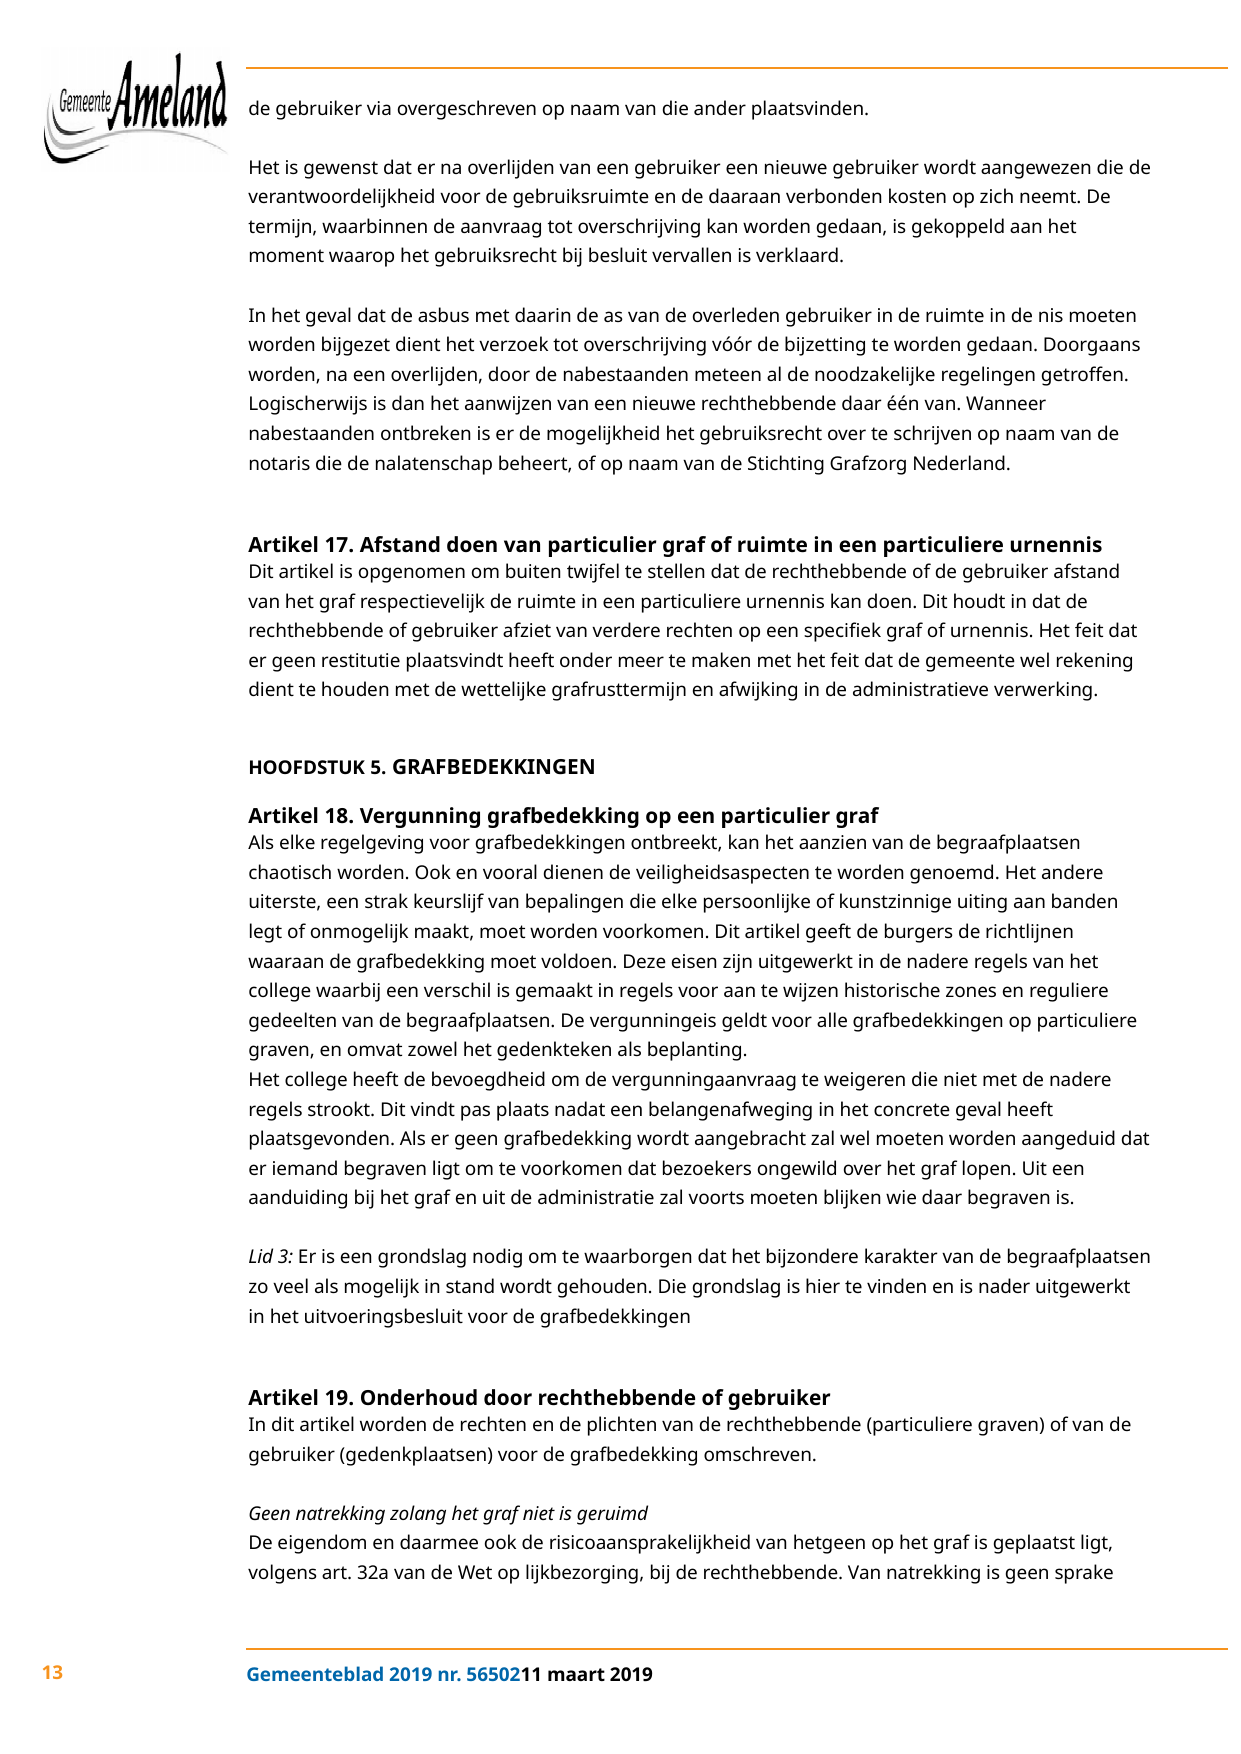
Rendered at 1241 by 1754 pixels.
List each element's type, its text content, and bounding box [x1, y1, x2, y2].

text In dit artikel worden de rechten en de plichten van de rechthebbende (particuliere graven) of van de gebruiker (gedenkplaatsen) voor de grafbedekking omschreven. [248, 1411, 1152, 1467]
text De eigendom en daarmee ook de risicoaansprakelijkheid van hetgeen op het graf is geplaatst ligt, volgens art. 32a van de Wet op lijkbezorging, bij de rechthebbende. Van natrekking is geen sprake [248, 1529, 1152, 1585]
text Het college heeft de bevoegdheid om de vergunningaanvraag te weigeren die niet met de nadere regels strookt. Dit vindt pas plaats nadat een belangenafweging in het concrete geval heeft plaatsgevonden. Als er geen grafbedekking wordt aangebracht zal wel moeten worden aangeduid dat er iemand begraven ligt om te voorkomen dat bezoekers ongewild over het graf lopen. Uit een aanduiding bij het graf en uit de administratie zal voorts moeten blijken wie daar begraven is. [248, 1066, 1152, 1210]
text Geen natrekking zolang het graf niet is geruimd [248, 1500, 1152, 1526]
text Het is gewenst dat er na overlijden van een gebruiker een nieuwe gebruiker wordt aangewezen die de verantwoordelijkheid voor de gebruiksruimte en de daaraan verbonden kosten op zich neemt. De termijn, waarbinnen de aanvraag tot overschrijving kan worden gedaan, is gekoppeld aan het moment waarop het gebruiksrecht bij besluit vervallen is verklaard. [248, 154, 1152, 268]
text Lid 3: Er is een grondslag nodig om te waarborgen dat het bijzondere karakter van de begraafplaatsen zo veel als mogelijk in stand wordt gehouden. Die grondslag is hier te vinden en is nader uitgewerkt in het uitvoeringsbesluit voor de grafbedekkingen [248, 1244, 1152, 1328]
text Artikel 18. Vergunning grafbedekking op een particulier graf [248, 801, 1152, 829]
text Artikel 19. Onderhoud door rechthebbende of gebruiker [248, 1383, 1152, 1411]
text Dit artikel is opgenomen om buiten twijfel te stellen dat de rechthebbende of de gebruiker afstand van het graf respectievelijk de ruimte in een particuliere urnennis kan doen. Dit houdt in dat de rechthebbende of gebruiker afziet van verdere rechten op een specifiek graf of urnennis. Het feit dat er geen restitutie plaatsvindt heeft onder meer te maken met het feit dat de gemeente wel rekening dient te houden met de wettelijke grafrusttermijn en afwijking in de administratieve verwerking. [248, 558, 1152, 702]
text HOOFDSTUK 5. GRAFBEDEKKINGEN [248, 752, 1152, 780]
text de gebruiker via overgeschreven op naam van die ander plaatsvinden. [248, 95, 1152, 121]
picture [41, 47, 231, 172]
text In het geval dat de asbus met daarin de as van de overleden gebruiker in de ruimte in de nis moeten worden bijgezet dient het verzoek tot overschrijving vóór de bijzetting te worden gedaan. Doorgaans worden, na een overlijden, door de nabestaanden meteen al de noodzakelijke regelingen getroffen. Logischerwijs is dan het aanwijzen van een nieuwe rechthebbende daar één van. Wanneer nabestaanden ontbreken is er de mogelijkheid het gebruiksrecht over te schrijven op naam van de notaris die de nalatenschap beheert, of op naam van de Stichting Grafzorg Nederland. [248, 302, 1152, 476]
text Als elke regelgeving voor grafbedekkingen ontbreekt, kan het aanzien van de begraafplaatsen chaotisch worden. Ook en vooral dienen de veiligheidsaspecten te worden genoemd. Het andere uiterste, een strak keurslijf van bepalingen die elke persoonlijke of kunstzinnige uiting aan banden legt of onmogelijk maakt, moet worden voorkomen. Dit artikel geeft de burgers de richtlijnen waaraan de grafbedekking moet voldoen. Deze eisen zijn uitgewerkt in de nadere regels van het college waarbij een verschil is gemaakt in regels voor aan te wijzen historische zones en reguliere gedeelten van de begraafplaatsen. De vergunningeis geldt voor alle grafbedekkingen op particuliere graven, en omvat zowel het gedenkteken als beplanting. [248, 829, 1152, 1062]
text Artikel 17. Afstand doen van particulier graf of ruimte in een particuliere urnennis [248, 530, 1152, 558]
